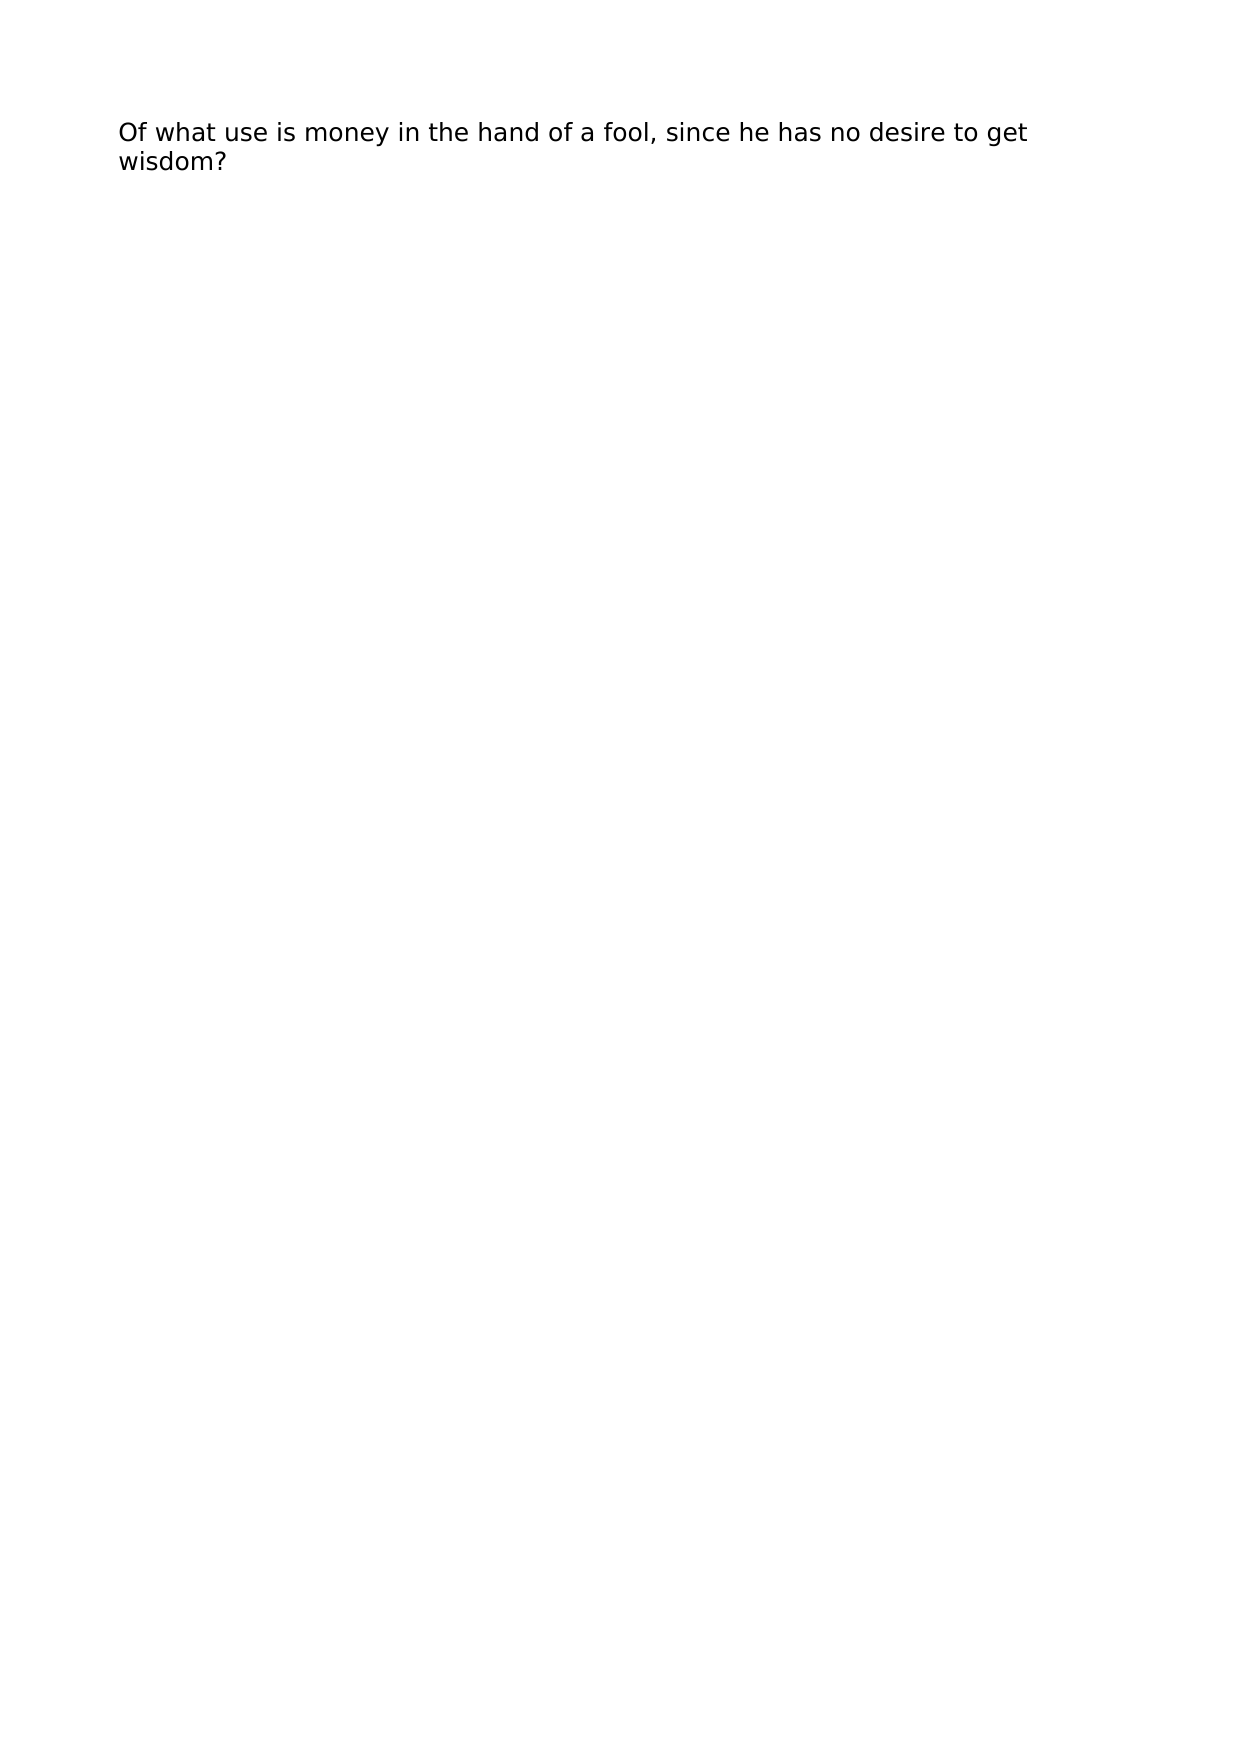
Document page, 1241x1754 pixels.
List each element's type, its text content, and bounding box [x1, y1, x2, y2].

text Of what use is money in the hand of a fool, since he has no desire to get wisdom? [118, 118, 1122, 176]
